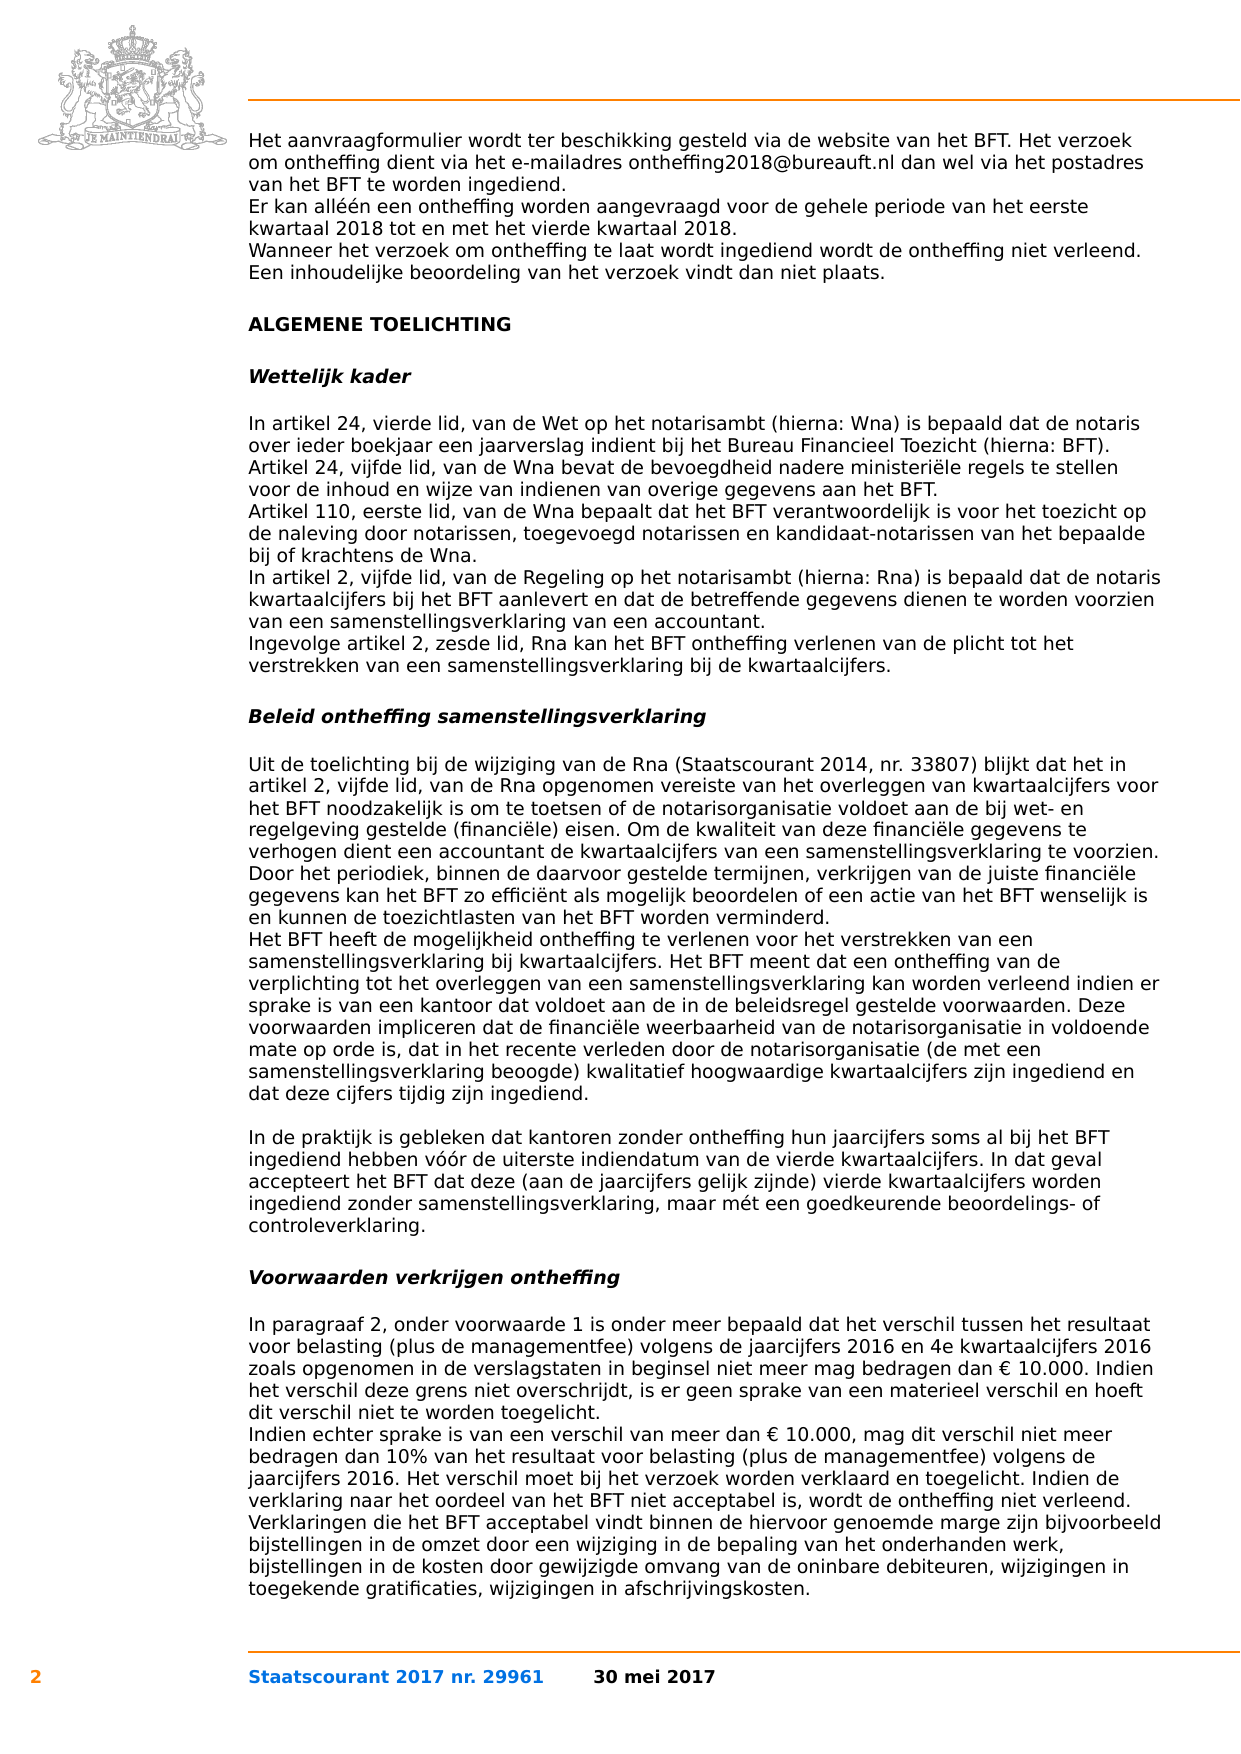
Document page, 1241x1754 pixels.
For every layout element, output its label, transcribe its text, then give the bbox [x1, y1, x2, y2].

text In de praktijk is gebleken dat kantoren zonder ontheffing hun jaarcijfers soms al bij het BFT ingediend hebben vóór de uiterste indiendatum van de vierde kwartaalcijfers. In dat geval accepteert het BFT dat deze (aan de jaarcijfers gelijk zijnde) vierde kwartaalcijfers worden ingediend zonder samenstellingsverklaring, maar mét een goedkeurende beoordelings- of controleverklaring. [248, 1127, 1163, 1237]
text In artikel 24, vierde lid, van de Wet op het notarisambt (hierna: Wna) is bepaald dat de notaris over ieder boekjaar een jaarverslag indient bij het Bureau Financieel Toezicht (hierna: BFT). Artikel 24, vijfde lid, van de Wna bevat de bevoegdheid nadere ministeriële regels te stellen voor de inhoud en wijze van indienen van overige gegevens aan het BFT. [248, 413, 1163, 501]
subtitle ALGEMENE TOELICHTING [248, 314, 1163, 336]
picture [38, 25, 227, 150]
text Ingevolge artikel 2, zesde lid, Rna kan het BFT ontheffing verlenen van de plicht tot het verstrekken van een samenstellingsverklaring bij de kwartaalcijfers. [248, 632, 1163, 676]
text Artikel 110, eerste lid, van de Wna bepaalt dat het BFT verantwoordelijk is voor het toezicht op de naleving door notarissen, toegevoegd notarissen en kandidaat-notarissen van het bepaalde bij of krachtens de Wna. [248, 501, 1163, 567]
text In paragraaf 2, onder voorwaarde 1 is onder meer bepaald dat het verschil tussen het resultaat voor belasting (plus de managementfee) volgens de jaarcijfers 2016 en 4e kwartaalcijfers 2016 zoals opgenomen in de verslagstaten in beginsel niet meer mag bedragen dan € 10.000. Indien het verschil deze grens niet overschrijdt, is er geen sprake van een materieel verschil en hoeft dit verschil niet te worden toegelicht. [248, 1314, 1163, 1424]
text Het BFT heeft de mogelijkheid ontheffing te verlenen voor het verstrekken van een samenstellingsverklaring bij kwartaalcijfers. Het BFT meent dat een ontheffing van de verplichting tot het overleggen van een samenstellingsverklaring kan worden verleend indien er sprake is van een kantoor dat voldoet aan de in de beleidsregel gestelde voorwaarden. Deze voorwaarden impliceren dat de financiële weerbaarheid van de notarisorganisatie in voldoende mate op orde is, dat in het recente verleden door de notarisorganisatie (de met een samenstellingsverklaring beoogde) kwalitatief hoogwaardige kwartaalcijfers zijn ingediend en dat deze cijfers tijdig zijn ingediend. [248, 929, 1163, 1105]
text In artikel 2, vijfde lid, van de Regeling op het notarisambt (hierna: Rna) is bepaald dat de notaris kwartaalcijfers bij het BFT aanlevert en dat de betreffende gegevens dienen te worden voorzien van een samenstellingsverklaring van een accountant. [248, 567, 1163, 632]
text Indien echter sprake is van een verschil van meer dan € 10.000, mag dit verschil niet meer bedragen dan 10% van het resultaat voor belasting (plus de managementfee) volgens de jaarcijfers 2016. Het verschil moet bij het verzoek worden verklaard en toegelicht. Indien de verklaring naar het oordeel van het BFT niet acceptabel is, wordt de ontheffing niet verleend. Verklaringen die het BFT acceptabel vindt binnen de hiervoor genoemde marge zijn bijvoorbeeld bijstellingen in de omzet door een wijziging in de bepaling van het onderhanden werk, bijstellingen in de kosten door gewijzigde omvang van de oninbare debiteuren, wijzigingen in toegekende gratificaties, wijzigingen in afschrijvingskosten. [248, 1424, 1163, 1599]
subtitle Wettelijk kader [248, 366, 1163, 388]
subtitle Voorwaarden verkrijgen ontheffing [248, 1267, 1163, 1289]
text Er kan alléén een ontheffing worden aangevraagd voor de gehele periode van het eerste kwartaal 2018 tot en met het vierde kwartaal 2018. [248, 196, 1163, 240]
text Wanneer het verzoek om ontheffing te laat wordt ingediend wordt de ontheffing niet verleend. Een inhoudelijke beoordeling van het verzoek vindt dan niet plaats. [248, 240, 1163, 284]
text Uit de toelichting bij de wijziging van de Rna (Staatscourant 2014, nr. 33807) blijkt dat het in artikel 2, vijfde lid, van de Rna opgenomen vereiste van het overleggen van kwartaalcijfers voor het BFT noodzakelijk is om te toetsen of de notarisorganisatie voldoet aan de bij wet- en regelgeving gestelde (financiële) eisen. Om de kwaliteit van deze financiële gegevens te verhogen dient een accountant de kwartaalcijfers van een samenstellingsverklaring te voorzien. Door het periodiek, binnen de daarvoor gestelde termijnen, verkrijgen van de juiste financiële gegevens kan het BFT zo efficiënt als mogelijk beoordelen of een actie van het BFT wenselijk is en kunnen de toezichtlasten van het BFT worden verminderd. [248, 753, 1163, 929]
text Het aanvraagformulier wordt ter beschikking gesteld via de website van het BFT. Het verzoek om ontheffing dient via het e-mailadres ontheffing2018@bureauft.nl dan wel via het postadres van het BFT te worden ingediend. [248, 130, 1163, 196]
subtitle Beleid ontheffing samenstellingsverklaring [248, 706, 1163, 728]
